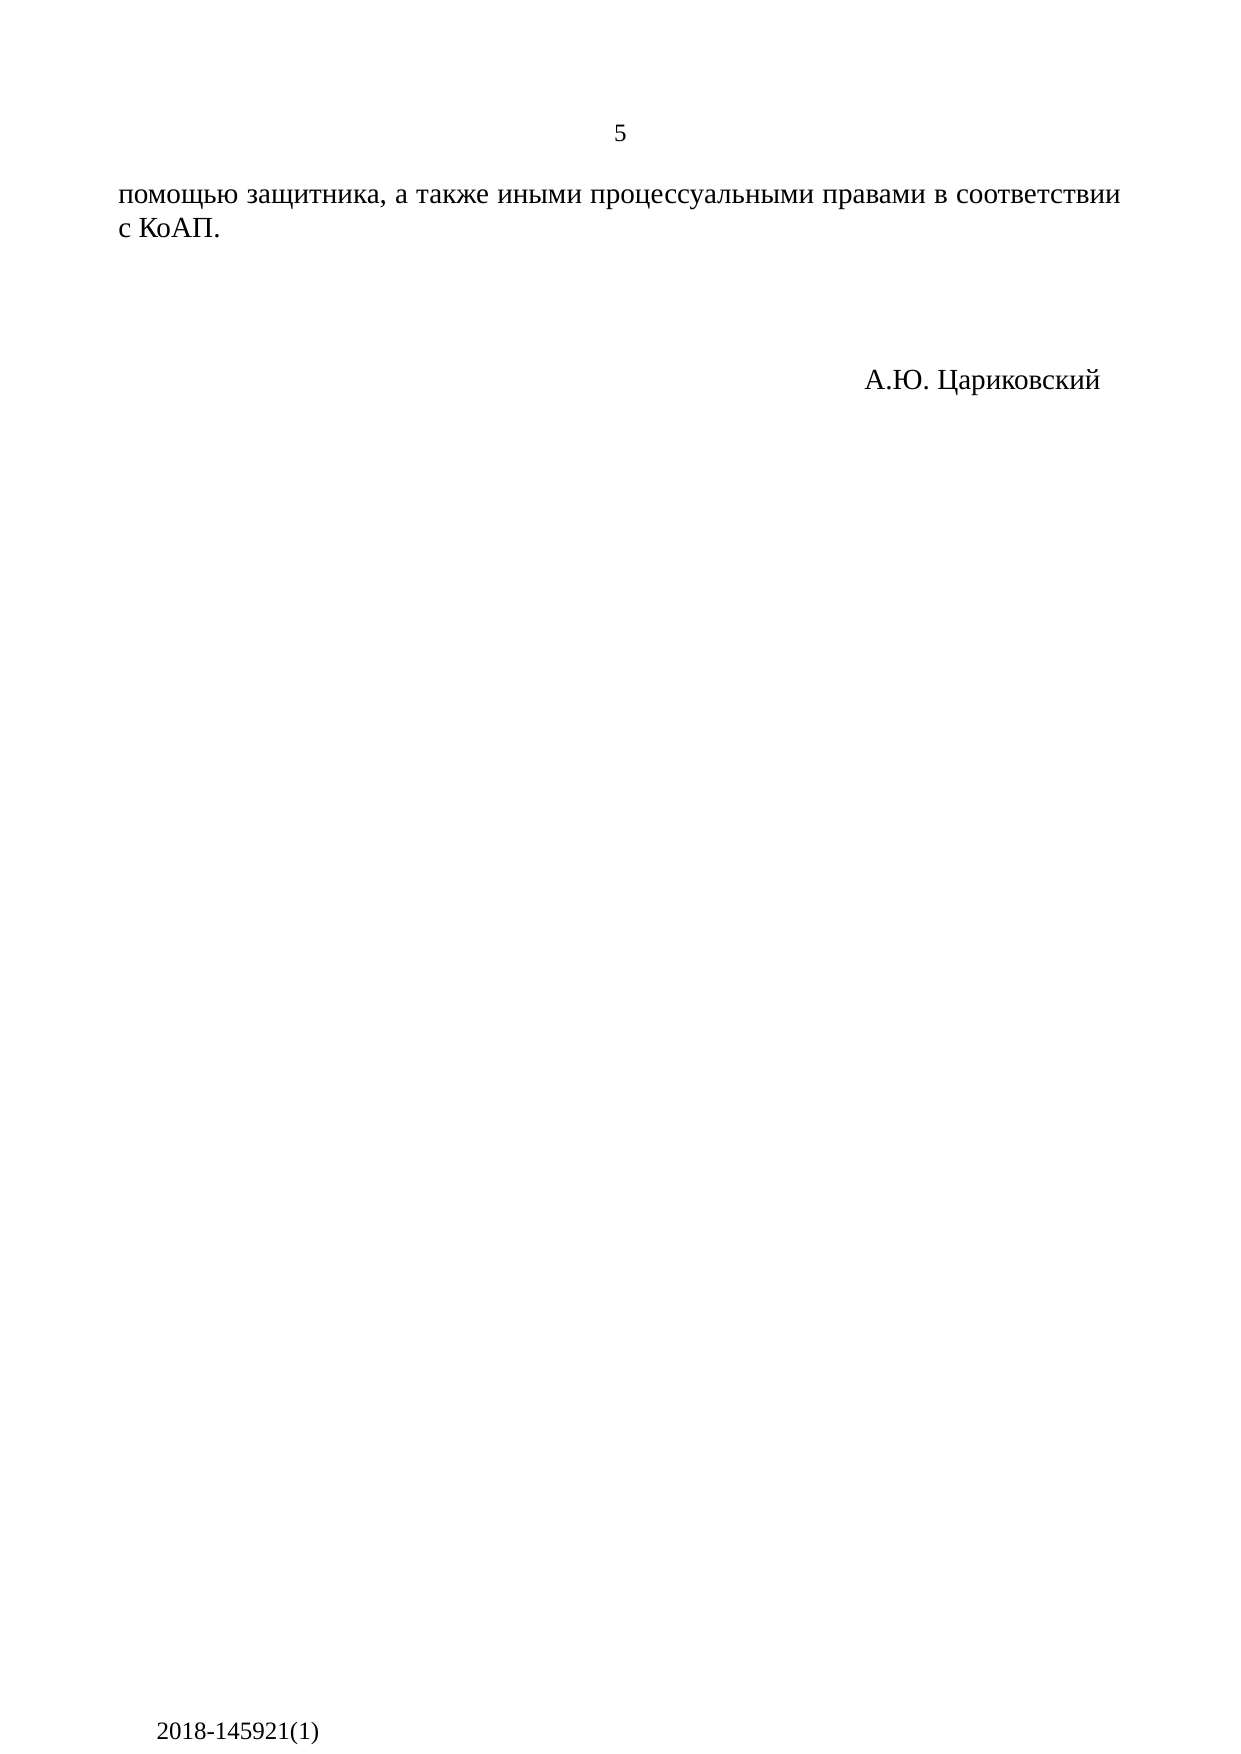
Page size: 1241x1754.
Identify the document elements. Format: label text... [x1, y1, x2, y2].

text помощью защитника, а также иными процессуальными правами в соответствии с КоАП. [118, 176, 1122, 243]
text А.Ю. Цариковский [118, 362, 1122, 395]
